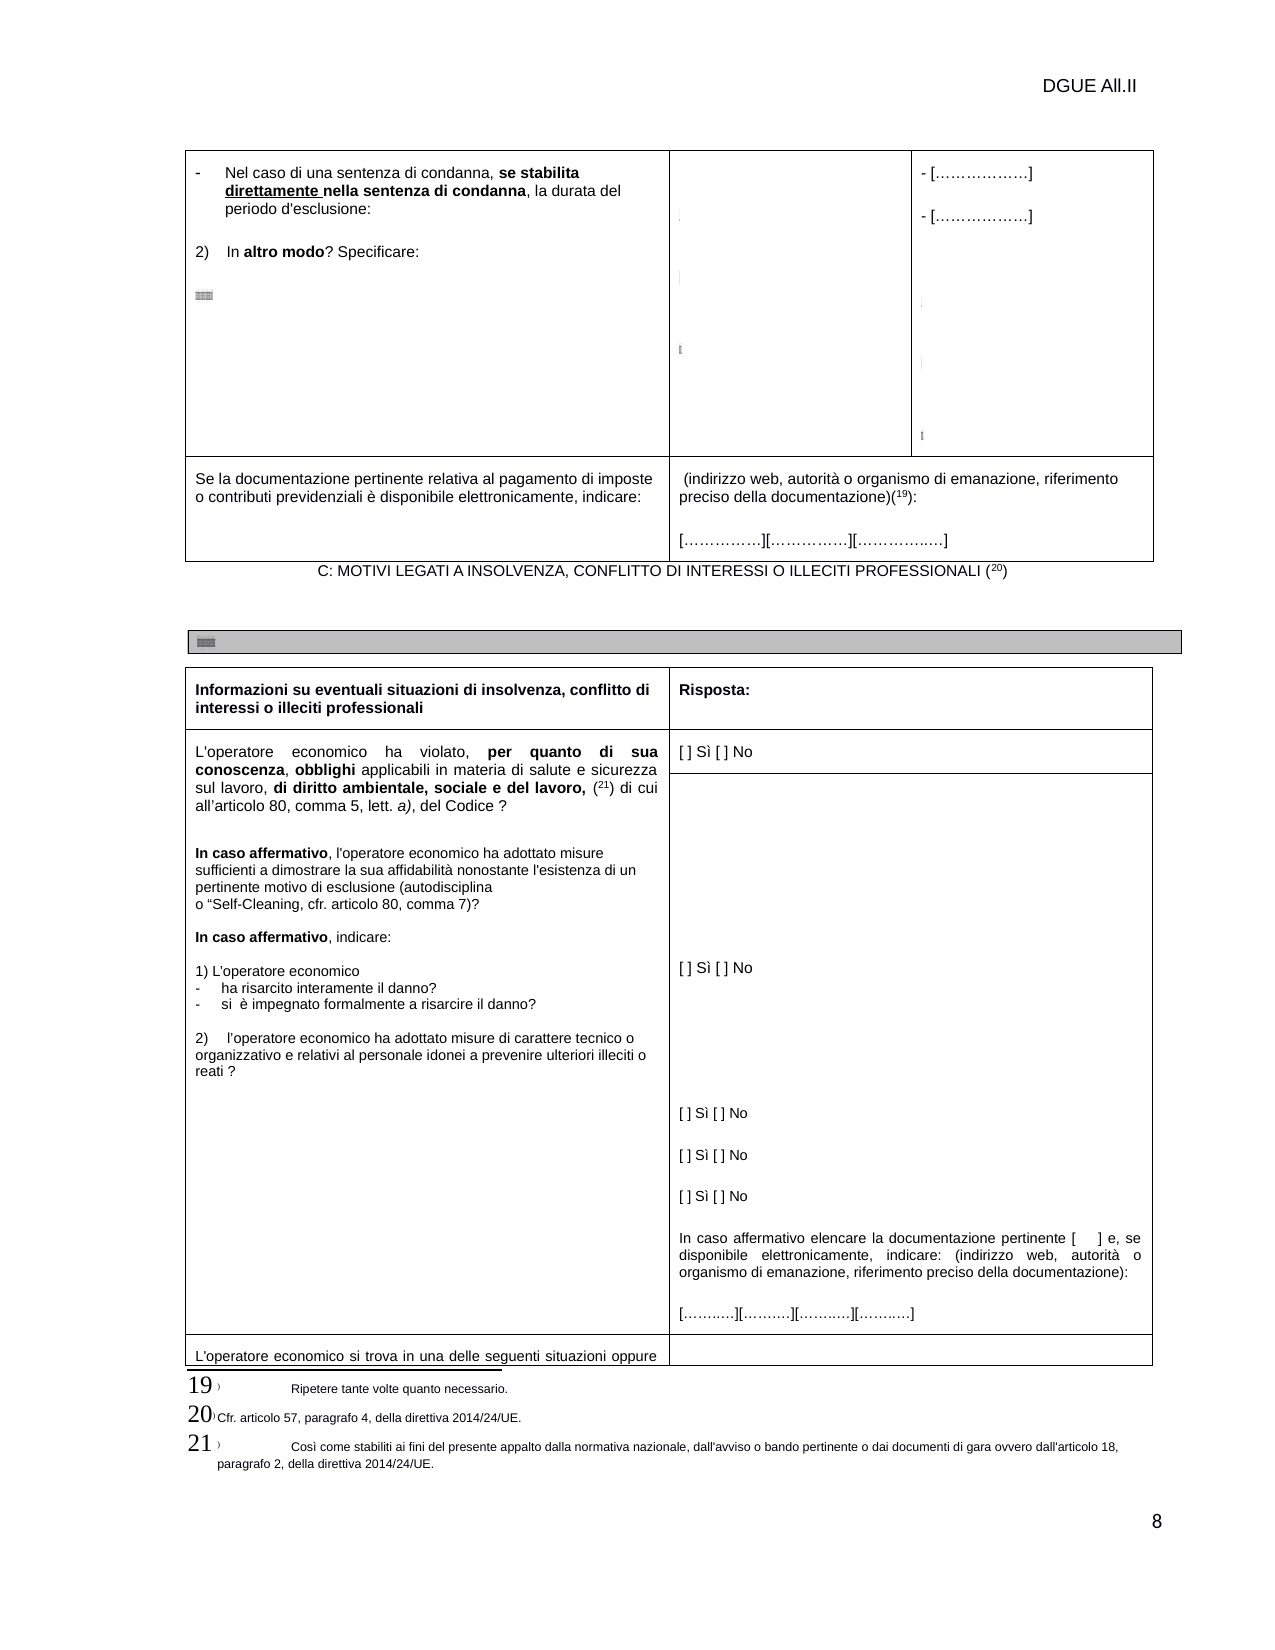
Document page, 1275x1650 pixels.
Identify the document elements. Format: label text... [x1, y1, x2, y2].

table_cell L'operatore economico si trova in una delle seguenti situazioni oppure [186, 1335, 669, 1365]
table_cell [ ] Sì [ ] No [670, 730, 1152, 773]
table_cell L'operatore economico ha violato, per quanto di sua conoscenza, obblighi applicabili in materia di salute e sicurezza sul lavoro, di diritto ambientale, sociale e del lavoro, () di cui all’articolo 80, comma 5, lett. a), del Codice ? In caso affermativo, l'operatore economico ha adottato misure sufficienti a dimostrare la sua affidabilità nonostante l'esistenza di un pertinente motivo di esclusione (autodisciplina o “Self-Cleaning, cfr. articolo 80, comma 7)? In caso affermativo, indicare: 1) L’operatore economico - ha risarcito interamente il danno? - si è impegnato formalmente a risarcire il danno? 2) l’operatore economico ha adottato misure di carattere tecnico o organizzativo e relativi al personale idonei a prevenire ulteriori illeciti o reati ? [186, 730, 669, 1334]
table_cell [670, 1335, 1152, 1365]
table_cell a) [………..…] b) [……..……] c1) [ ] Sì [ ] No - [ ] Sì [ ] No - [………………] - [………………] c2) [………….…] d) [ ] Sì [ ] No In caso affermativo, fornire informazioni dettagliate: [……] [912, 151, 1153, 456]
table_cell Se la documentazione pertinente relativa al pagamento di imposte o contributi previdenziali è disponibile elettronicamente, indicare: [186, 457, 669, 561]
text ) Cfr. articolo 57, paragrafo 4, della direttiva 2014/24/UE. [187, 1399, 1137, 1428]
table_cell (indirizzo web, autorità o organismo di emanazione, riferimento preciso della documentazione)(): [……………][……………][…………..…] [670, 457, 1153, 561]
table_cell a) [………..…] b) [……..……] c1) [ ] Sì [ ] No - [ ] Sì [ ] No - [………………] - [………………] c2) [………….…] d) [ ] Sì [ ] No In caso affermativo, fornire informazioni dettagliate: [……] [670, 151, 911, 456]
table_header Risposta: [670, 668, 1152, 729]
table_cell [ ] Sì [ ] No [ ] Sì [ ] No [ ] Sì [ ] No [ ] Sì [ ] No In caso affermativo elencare la documentazione pertinente [ ] e, se disponibile elettronicamente, indicare: (indirizzo web, autorità o organismo di emanazione, riferimento preciso della documentazione): [……..…][…….…][……..…][……..…] [670, 774, 1152, 1334]
text Si noti che ai fini del presente appalto alcuni dei motivi di esclusione elencati di seguito potrebbero essere stati oggetto di una definizione più precisa nel diritto nazionale, nell'avviso o bando pertinente o nei documenti di gara. Il diritto nazionale può ad esempio prevedere che nel concetto di "grave illecito professionale" rientrino forme diverse di condotta. [189, 631, 1181, 653]
table_header Informazioni su eventuali situazioni di insolvenza, conflitto di interessi o illeciti professionali [186, 668, 669, 729]
table_cell In caso negativo, indicare: a) Paese o Stato membro interessato b) Di quale importo si tratta c) Come è stata stabilita tale inottemperanza: 1) Mediante una decisione giudiziaria o amministrativa: Tale decisione è definitiva e vincolante? Indicare la data della sentenza di condanna o della decisione. Nel caso di una sentenza di condanna, se stabilita direttamente nella sentenza di condanna, la durata del periodo d'esclusione: 2) In altro modo? Specificare: d) L'operatore economico ha ottemperato od ottempererà ai suoi obblighi, pagando o impegnandosi in modo vincolante a pagare le imposte, le tasse o i contributi previdenziali dovuti, compresi eventuali interessi o multe, avendo effettuato il pagamento o formalizzato l’impegno prima della scadenza del termine per la presentazione della domanda (articolo 80 comma 4, ultimo periodo, del Codice)? [186, 151, 669, 456]
title C: motivi legati a insolvenza, conflitto di interessi o illeciti professionali () [187, 562, 1137, 580]
